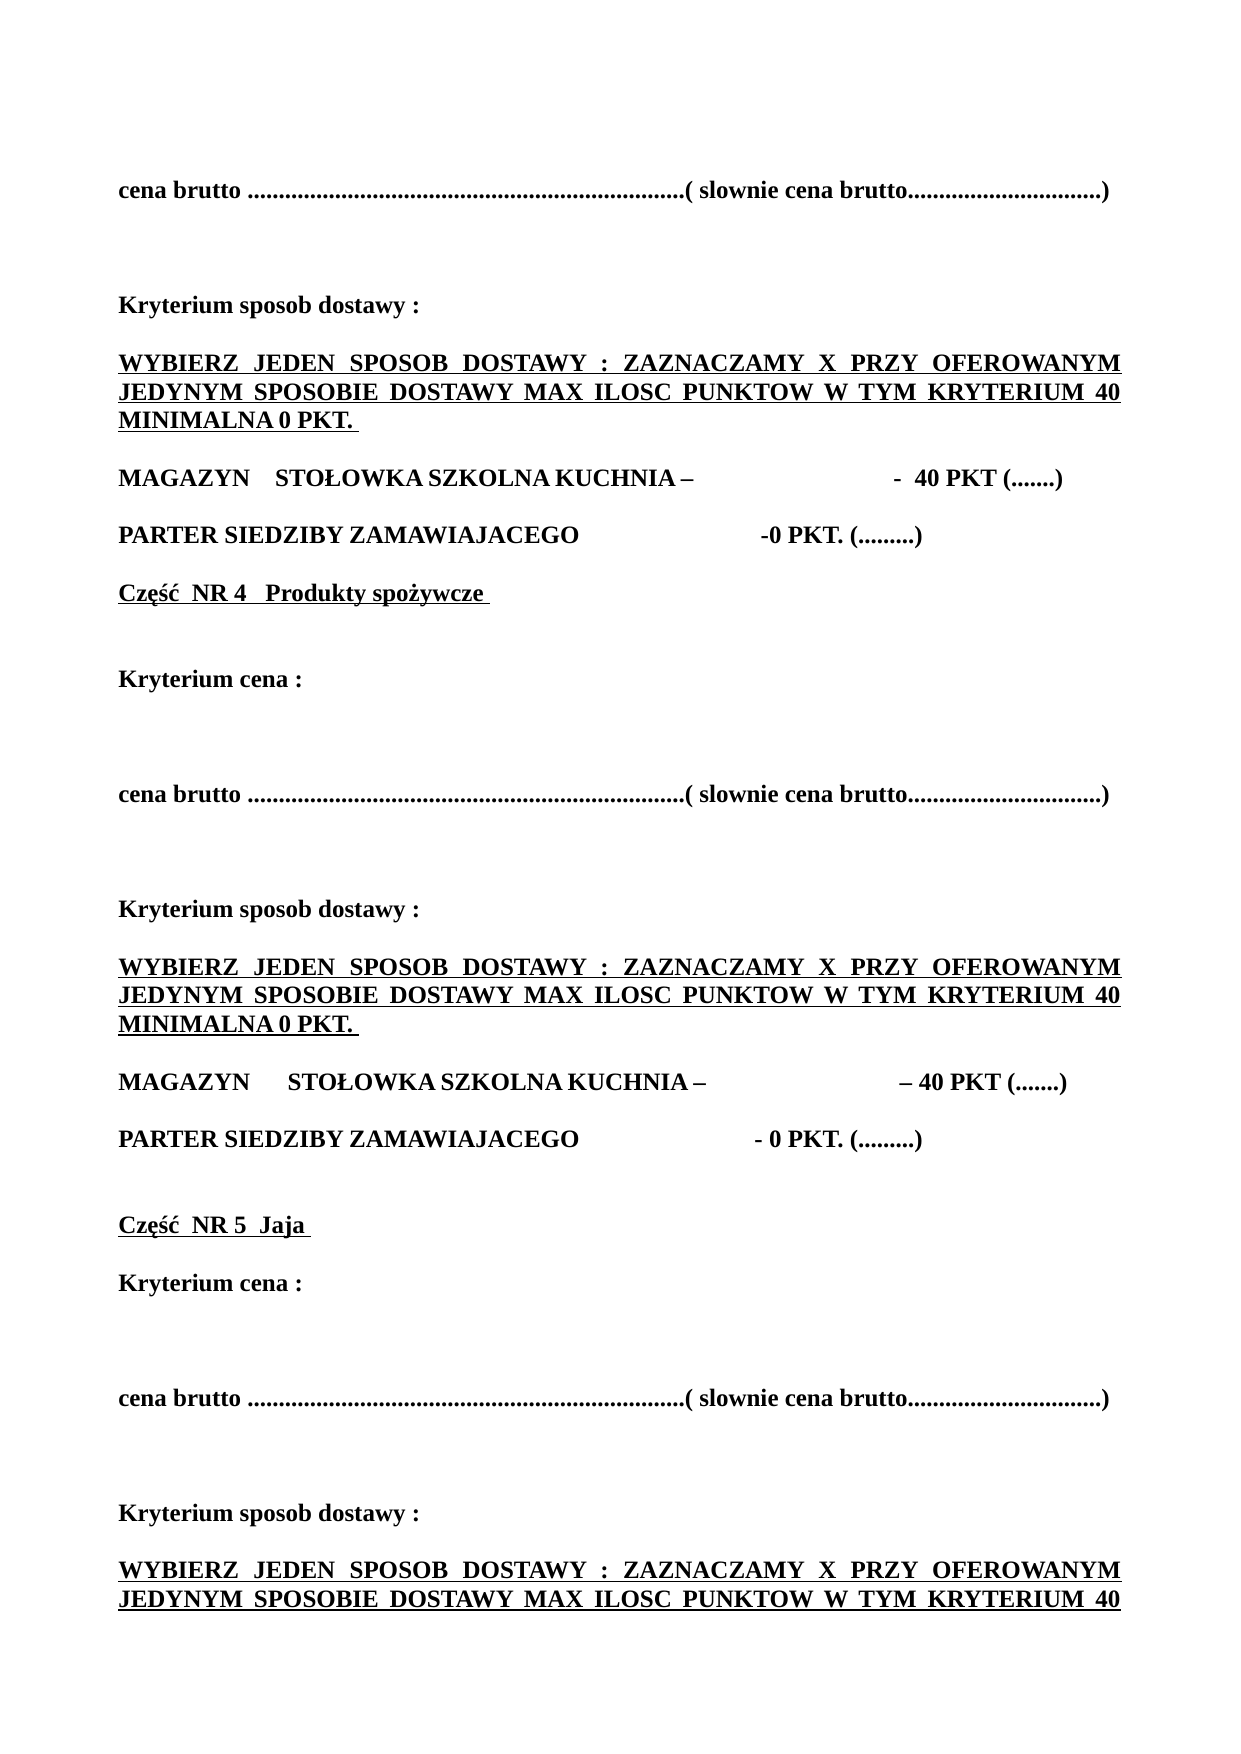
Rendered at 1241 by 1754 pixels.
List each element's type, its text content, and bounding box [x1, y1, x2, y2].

text PARTER SIEDZIBY ZAMAWIAJACEGO -0 PKT. (.........) [118, 521, 1122, 549]
text Kryterium sposob dostawy : [118, 894, 1122, 923]
text WYBIERZ JEDEN SPOSOB DOSTAWY : ZAZNACZAMY X PRZY OFEROWANYM [118, 952, 1122, 977]
text PARTER SIEDZIBY ZAMAWIAJACEGO - 0 PKT. (.........) [118, 1124, 1122, 1153]
text cena brutto ......................................................................( slownie cena brutto...............................) [118, 779, 1122, 808]
text cena brutto ......................................................................( slownie cena brutto...............................) [118, 176, 1122, 204]
text cena brutto ......................................................................( slownie cena brutto...............................) [118, 1383, 1122, 1412]
text JEDYNYM SPOSOBIE DOSTAWY MAX ILOSC PUNKTOW W TYM KRYTERIUM 40 MINIMALNA 0 PKT. [118, 374, 1122, 434]
text WYBIERZ JEDEN SPOSOB DOSTAWY : ZAZNACZAMY X PRZY OFEROWANYM [118, 1556, 1122, 1581]
text MAGAZYN STOŁOWKA SZKOLNA KUCHNIA – - 40 PKT (.......) [118, 463, 1122, 492]
text Część NR 5 Jaja [118, 1211, 1122, 1239]
text JEDYNYM SPOSOBIE DOSTAWY MAX ILOSC PUNKTOW W TYM KRYTERIUM 40 [118, 1582, 1122, 1613]
text Kryterium sposob dostawy : [118, 1498, 1122, 1527]
text Kryterium cena : [118, 664, 1122, 693]
text MAGAZYN STOŁOWKA SZKOLNA KUCHNIA – – 40 PKT (.......) [118, 1067, 1122, 1096]
text JEDYNYM SPOSOBIE DOSTAWY MAX ILOSC PUNKTOW W TYM KRYTERIUM 40 MINIMALNA 0 PKT. [118, 978, 1122, 1038]
text Kryterium cena : [118, 1268, 1122, 1297]
text Kryterium sposob dostawy : [118, 291, 1122, 319]
text WYBIERZ JEDEN SPOSOB DOSTAWY : ZAZNACZAMY X PRZY OFEROWANYM [118, 348, 1122, 373]
text Część NR 4 Produkty spożywcze [118, 578, 1122, 607]
